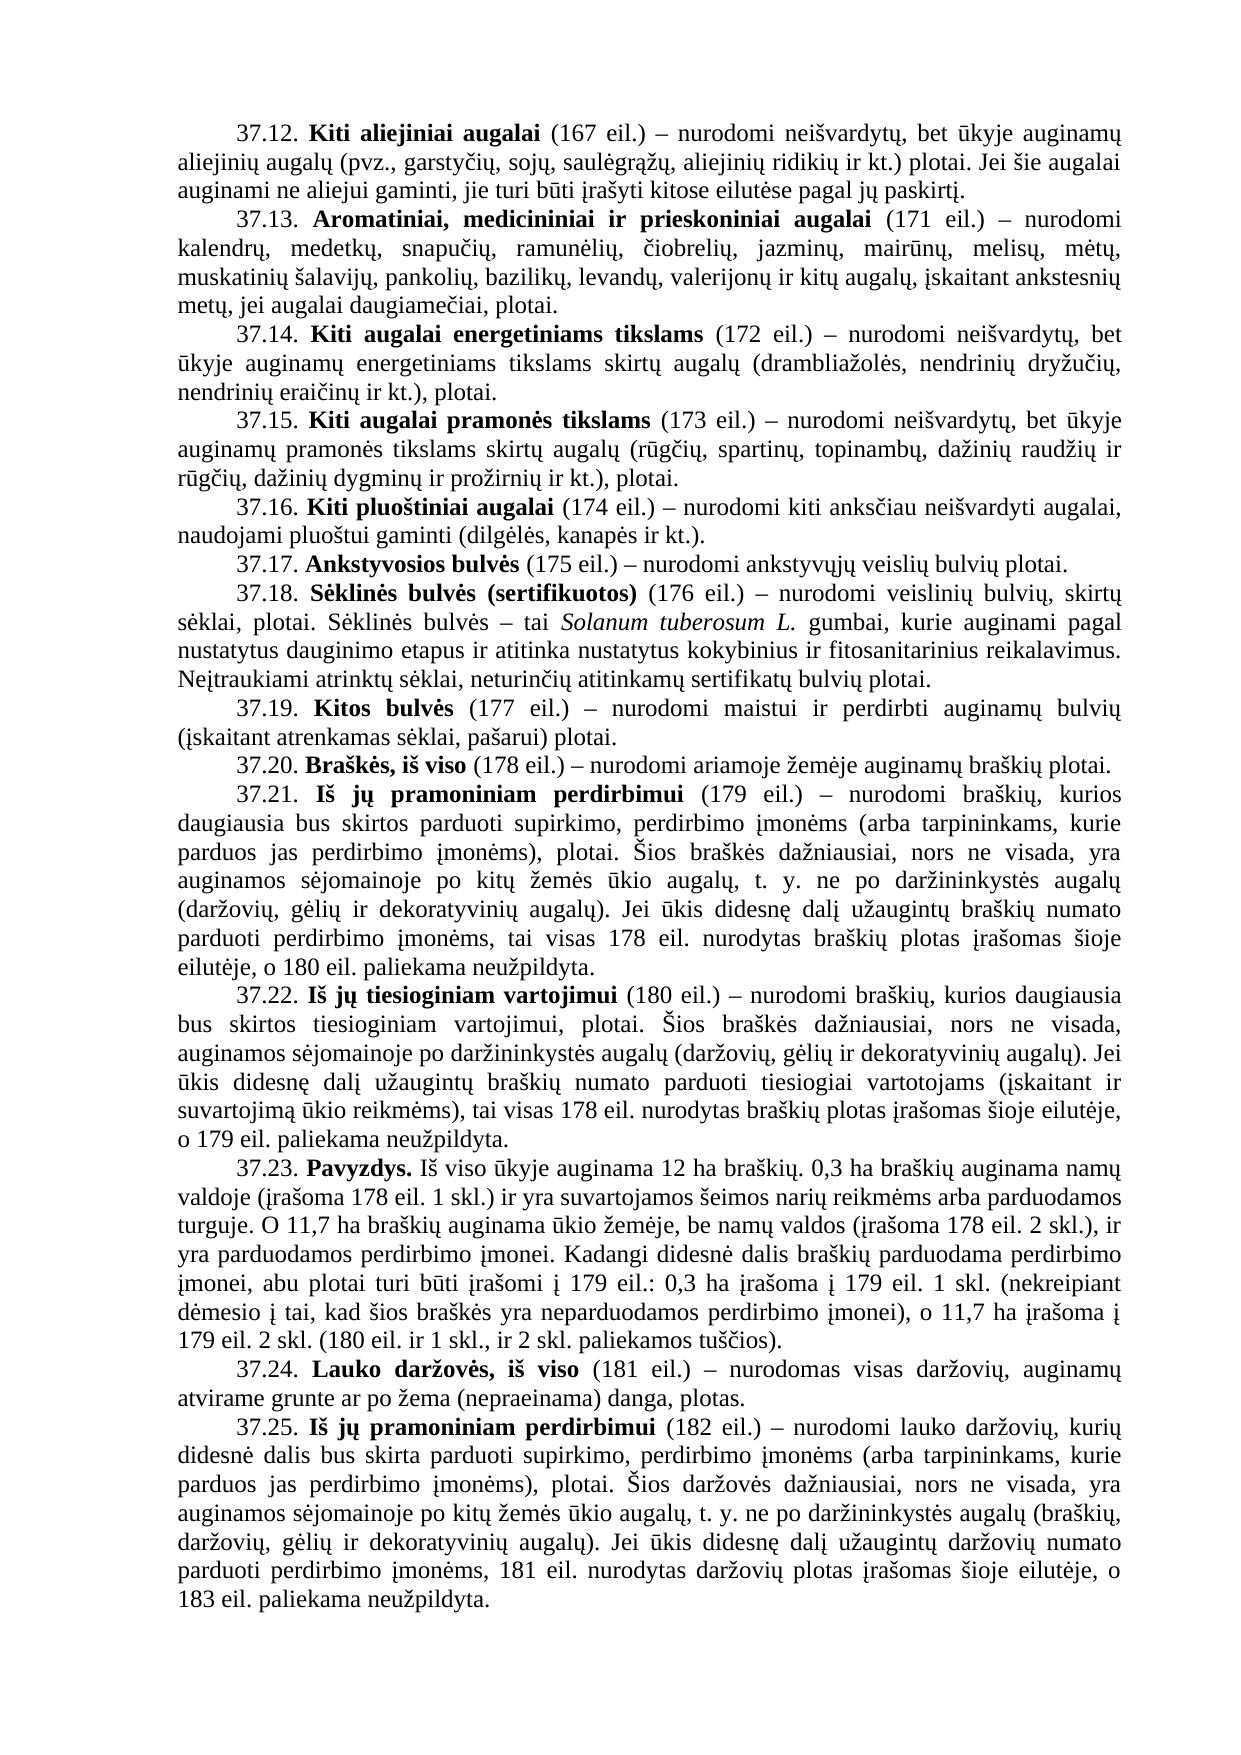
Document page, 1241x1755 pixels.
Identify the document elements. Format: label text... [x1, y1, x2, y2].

text 37.15. Kiti augalai pramonės tikslams (173 eil.) – nurodomi neišvardytų, bet ūkyje auginamų pramonės tikslams skirtų augalų (rūgčių, spartinų, topinambų, dažinių raudžių ir rūgčių, dažinių dygminų ir prožirnių ir kt.), plotai. [177, 406, 1122, 492]
text 37.18. Sėklinės bulvės (sertifikuotos) (176 eil.) – nurodomi veislinių bulvių, skirtų sėklai, plotai. Sėklinės bulvės – tai Solanum tuberosum L. gumbai, kurie auginami pagal nustatytus dauginimo etapus ir atitinka nustatytus kokybinius ir fitosanitarinius reikalavimus. Neįtraukiami atrinktų sėklai, neturinčių atitinkamų sertifikatų bulvių plotai. [177, 578, 1122, 693]
text 37.16. Kiti pluoštiniai augalai (174 eil.) – nurodomi kiti anksčiau neišvardyti augalai, naudojami pluoštui gaminti (dilgėlės, kanapės ir kt.). [177, 492, 1122, 549]
text 37.20. Braškės, iš viso (178 eil.) – nurodomi ariamoje žemėje auginamų braškių plotai. [177, 751, 1122, 779]
text 37.25. Iš jų pramoniniam perdirbimui (182 eil.) – nurodomi lauko daržovių, kurių didesnė dalis bus skirta parduoti supirkimo, perdirbimo įmonėms (arba tarpininkams, kurie parduos jas perdirbimo įmonėms), plotai. Šios daržovės dažniausiai, nors ne visada, yra auginamos sėjomainoje po kitų žemės ūkio augalų, t. y. ne po daržininkystės augalų (braškių, daržovių, gėlių ir dekoratyvinių augalų). Jei ūkis didesnę dalį užaugintų daržovių numato parduoti perdirbimo įmonėms, 181 eil. nurodytas daržovių plotas įrašomas šioje eilutėje, o 183 eil. paliekama neužpildyta. [177, 1412, 1122, 1613]
text 37.13. Aromatiniai, medicininiai ir prieskoniniai augalai (171 eil.) – nurodomi kalendrų, medetkų, snapučių, ramunėlių, čiobrelių, jazminų, mairūnų, melisų, mėtų, muskatinių šalavijų, pankolių, bazilikų, levandų, valerijonų ir kitų augalų, įskaitant ankstesnių metų, jei augalai daugiamečiai, plotai. [177, 204, 1122, 319]
text 37.19. Kitos bulvės (177 eil.) – nurodomi maistui ir perdirbti auginamų bulvių (įskaitant atrenkamas sėklai, pašarui) plotai. [177, 693, 1122, 751]
text 37.23. Pavyzdys. Iš viso ūkyje auginama 12 ha braškių. 0,3 ha braškių auginama namų valdoje (įrašoma 178 eil. 1 skl.) ir yra suvartojamos šeimos narių reikmėms arba parduodamos turguje. O 11,7 ha braškių auginama ūkio žemėje, be namų valdos (įrašoma 178 eil. 2 skl.), ir yra parduodamos perdirbimo įmonei. Kadangi didesnė dalis braškių parduodama perdirbimo įmonei, abu plotai turi būti įrašomi į 179 eil.: 0,3 ha įrašoma į 179 eil. 1 skl. (nekreipiant dėmesio į tai, kad šios braškės yra neparduodamos perdirbimo įmonei), o 11,7 ha įrašoma į 179 eil. 2 skl. (180 eil. ir 1 skl., ir 2 skl. paliekamos tuščios). [177, 1153, 1122, 1354]
text 37.21. Iš jų pramoniniam perdirbimui (179 eil.) – nurodomi braškių, kurios daugiausia bus skirtos parduoti supirkimo, perdirbimo įmonėms (arba tarpininkams, kurie parduos jas perdirbimo įmonėms), plotai. Šios braškės dažniausiai, nors ne visada, yra auginamos sėjomainoje po kitų žemės ūkio augalų, t. y. ne po daržininkystės augalų (daržovių, gėlių ir dekoratyvinių augalų). Jei ūkis didesnę dalį užaugintų braškių numato parduoti perdirbimo įmonėms, tai visas 178 eil. nurodytas braškių plotas įrašomas šioje eilutėje, o 180 eil. paliekama neužpildyta. [177, 779, 1122, 981]
text 37.22. Iš jų tiesioginiam vartojimui (180 eil.) – nurodomi braškių, kurios daugiausia bus skirtos tiesioginiam vartojimui, plotai. Šios braškės dažniausiai, nors ne visada, auginamos sėjomainoje po daržininkystės augalų (daržovių, gėlių ir dekoratyvinių augalų). Jei ūkis didesnę dalį užaugintų braškių numato parduoti tiesiogiai vartotojams (įskaitant ir suvartojimą ūkio reikmėms), tai visas 178 eil. nurodytas braškių plotas įrašomas šioje eilutėje, o 179 eil. paliekama neužpildyta. [177, 981, 1122, 1153]
text 37.24. Lauko daržovės, iš viso (181 eil.) – nurodomas visas daržovių, auginamų atvirame grunte ar po žema (nepraeinama) danga, plotas. [177, 1354, 1122, 1412]
text 37.14. Kiti augalai energetiniams tikslams (172 eil.) – nurodomi neišvardytų, bet ūkyje auginamų energetiniams tikslams skirtų augalų (drambliažolės, nendrinių dryžučių, nendrinių eraičinų ir kt.), plotai. [177, 319, 1122, 406]
text 37.17. Ankstyvosios bulvės (175 eil.) – nurodomi ankstyvųjų veislių bulvių plotai. [177, 549, 1122, 578]
text 37.12. Kiti aliejiniai augalai (167 eil.) – nurodomi neišvardytų, bet ūkyje auginamų aliejinių augalų (pvz., garstyčių, sojų, saulėgrąžų, aliejinių ridikių ir kt.) plotai. Jei šie augalai auginami ne aliejui gaminti, jie turi būti įrašyti kitose eilutėse pagal jų paskirtį. [177, 118, 1122, 204]
